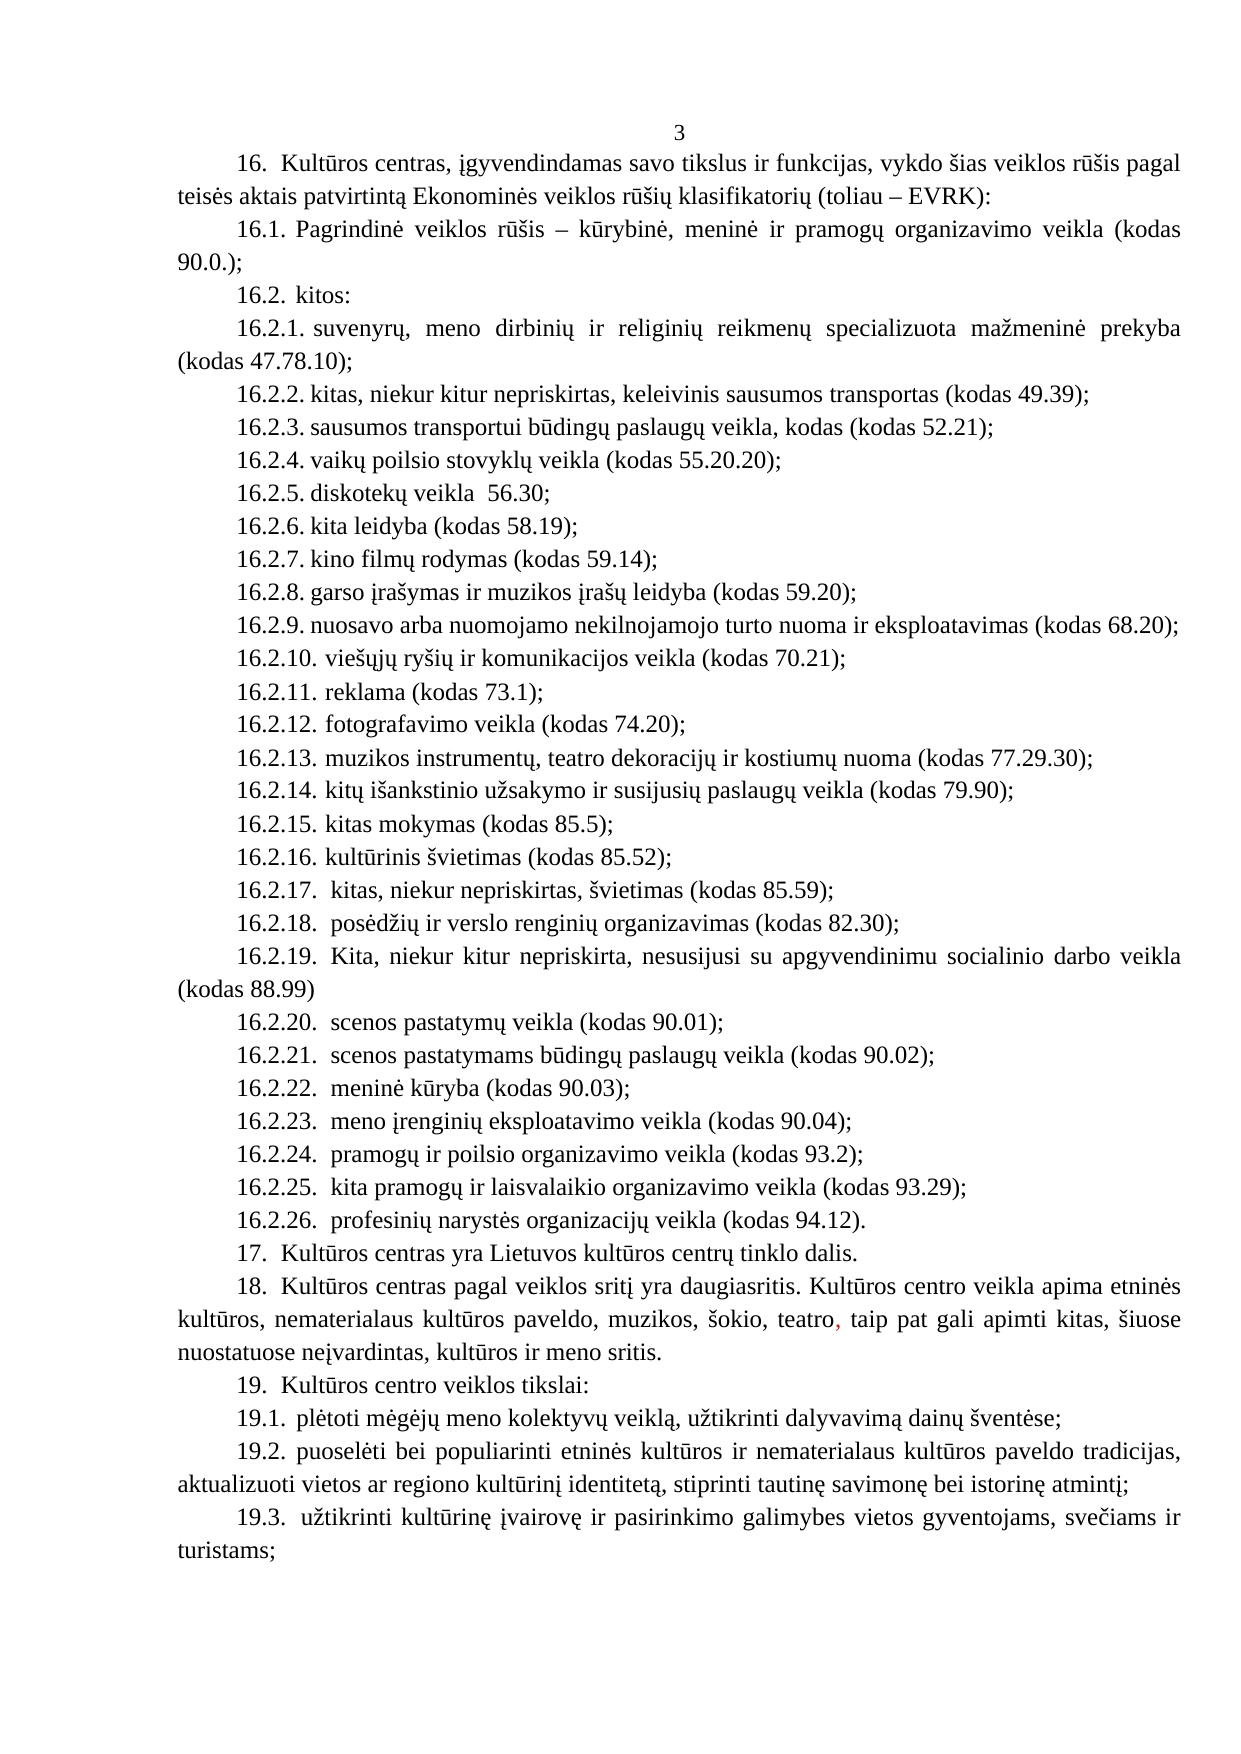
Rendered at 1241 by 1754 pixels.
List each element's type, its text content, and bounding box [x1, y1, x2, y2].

text 16.2.22. meninė kūryba (kodas 90.03); [177, 1073, 1182, 1102]
text 16.2.16. kultūrinis švietimas (kodas 85.52); [177, 842, 1182, 870]
text 16.2.1. suvenyrų, meno dirbinių ir religinių reikmenų specializuota mažmeninė prekyba (kodas 47.78.10); [177, 313, 1182, 375]
text 19.1. plėtoti mėgėjų meno kolektyvų veiklą, užtikrinti dalyvavimą dainų šventėse; [177, 1403, 1182, 1432]
text 19.3. užtikrinti kultūrinę įvairovę ir pasirinkimo galimybes vietos gyventojams, svečiams ir turistams; [177, 1502, 1182, 1564]
text 16.2.15. kitas mokymas (kodas 85.5); [177, 809, 1182, 837]
text 16.2.26. profesinių narystės organizacijų veikla (kodas 94.12). [177, 1205, 1182, 1234]
text 17. Kultūros centras yra Lietuvos kultūros centrų tinklo dalis. [177, 1238, 1182, 1267]
text 16.2.24. pramogų ir poilsio organizavimo veikla (kodas 93.2); [177, 1139, 1182, 1168]
text 16.2.23. meno įrenginių eksploatavimo veikla (kodas 90.04); [177, 1106, 1182, 1134]
text 16.2.21. scenos pastatymams būdingų paslaugų veikla (kodas 90.02); [177, 1040, 1182, 1068]
text 16.2.6. kita leidyba (kodas 58.19); [177, 511, 1182, 540]
text 18. Kultūros centras pagal veiklos sritį yra daugiasritis. Kultūros centro veikla apima etninės kultūros, nematerialaus kultūros paveldo, muzikos, šokio, teatro, taip pat gali apimti kitas, šiuose nuostatuose neįvardintas, kultūros ir meno sritis. [177, 1271, 1182, 1366]
text 16.2.17. kitas, niekur nepriskirtas, švietimas (kodas 85.59); [177, 875, 1182, 903]
text 16.2.3. sausumos transportui būdingų paslaugų veikla, kodas (kodas 52.21); [177, 412, 1182, 441]
text 16.2.5. diskotekų veikla 56.30; [177, 478, 1182, 507]
text 16.2.12. fotografavimo veikla (kodas 74.20); [177, 709, 1182, 738]
text 16.2.18. posėdžių ir verslo renginių organizavimas (kodas 82.30); [177, 908, 1182, 936]
text 19.2. puoselėti bei populiarinti etninės kultūros ir nematerialaus kultūros paveldo tradicijas, aktualizuoti vietos ar regiono kultūrinį identitetą, stiprinti tautinę savimonę bei istorinę atmintį; [177, 1436, 1182, 1498]
text 19. Kultūros centro veiklos tikslai: [177, 1370, 1182, 1399]
text 16.1. Pagrindinė veiklos rūšis – kūrybinė, meninė ir pramogų organizavimo veikla (kodas 90.0.); [177, 214, 1182, 276]
text 16.2.25. kita pramogų ir laisvalaikio organizavimo veikla (kodas 93.29); [177, 1172, 1182, 1201]
text 16.2.7. kino filmų rodymas (kodas 59.14); [177, 544, 1182, 573]
text 16.2.8. garso įrašymas ir muzikos įrašų leidyba (kodas 59.20); [177, 577, 1182, 606]
text 16.2.14. kitų išankstinio užsakymo ir susijusių paslaugų veikla (kodas 79.90); [177, 776, 1182, 804]
text 16.2.9. nuosavo arba nuomojamo nekilnojamojo turto nuoma ir eksploatavimas (kodas 68.20); [177, 611, 1182, 639]
text 16.2.20. scenos pastatymų veikla (kodas 90.01); [177, 1007, 1182, 1036]
text 16.2.2. kitas, niekur kitur nepriskirtas, keleivinis sausumos transportas (kodas 49.39); [177, 379, 1182, 408]
text 16.2.13. muzikos instrumentų, teatro dekoracijų ir kostiumų nuoma (kodas 77.29.30); [177, 743, 1182, 771]
text 16.2.10. viešųjų ryšių ir komunikacijos veikla (kodas 70.21); [177, 643, 1182, 672]
text 16.2.4. vaikų poilsio stovyklų veikla (kodas 55.20.20); [177, 445, 1182, 474]
text 16.2.19. Kita, niekur kitur nepriskirta, nesusijusi su apgyvendinimu socialinio darbo veikla (kodas 88.99) [177, 941, 1182, 1002]
text 16.2.11. reklama (kodas 73.1); [177, 677, 1182, 705]
text 16.2. kitos: [177, 280, 1182, 309]
text 16. Kultūros centras, įgyvendindamas savo tikslus ir funkcijas, vykdo šias veiklos rūšis pagal teisės aktais patvirtintą Ekonominės veiklos rūšių klasifikatorių (toliau – EVRK): [177, 148, 1182, 210]
